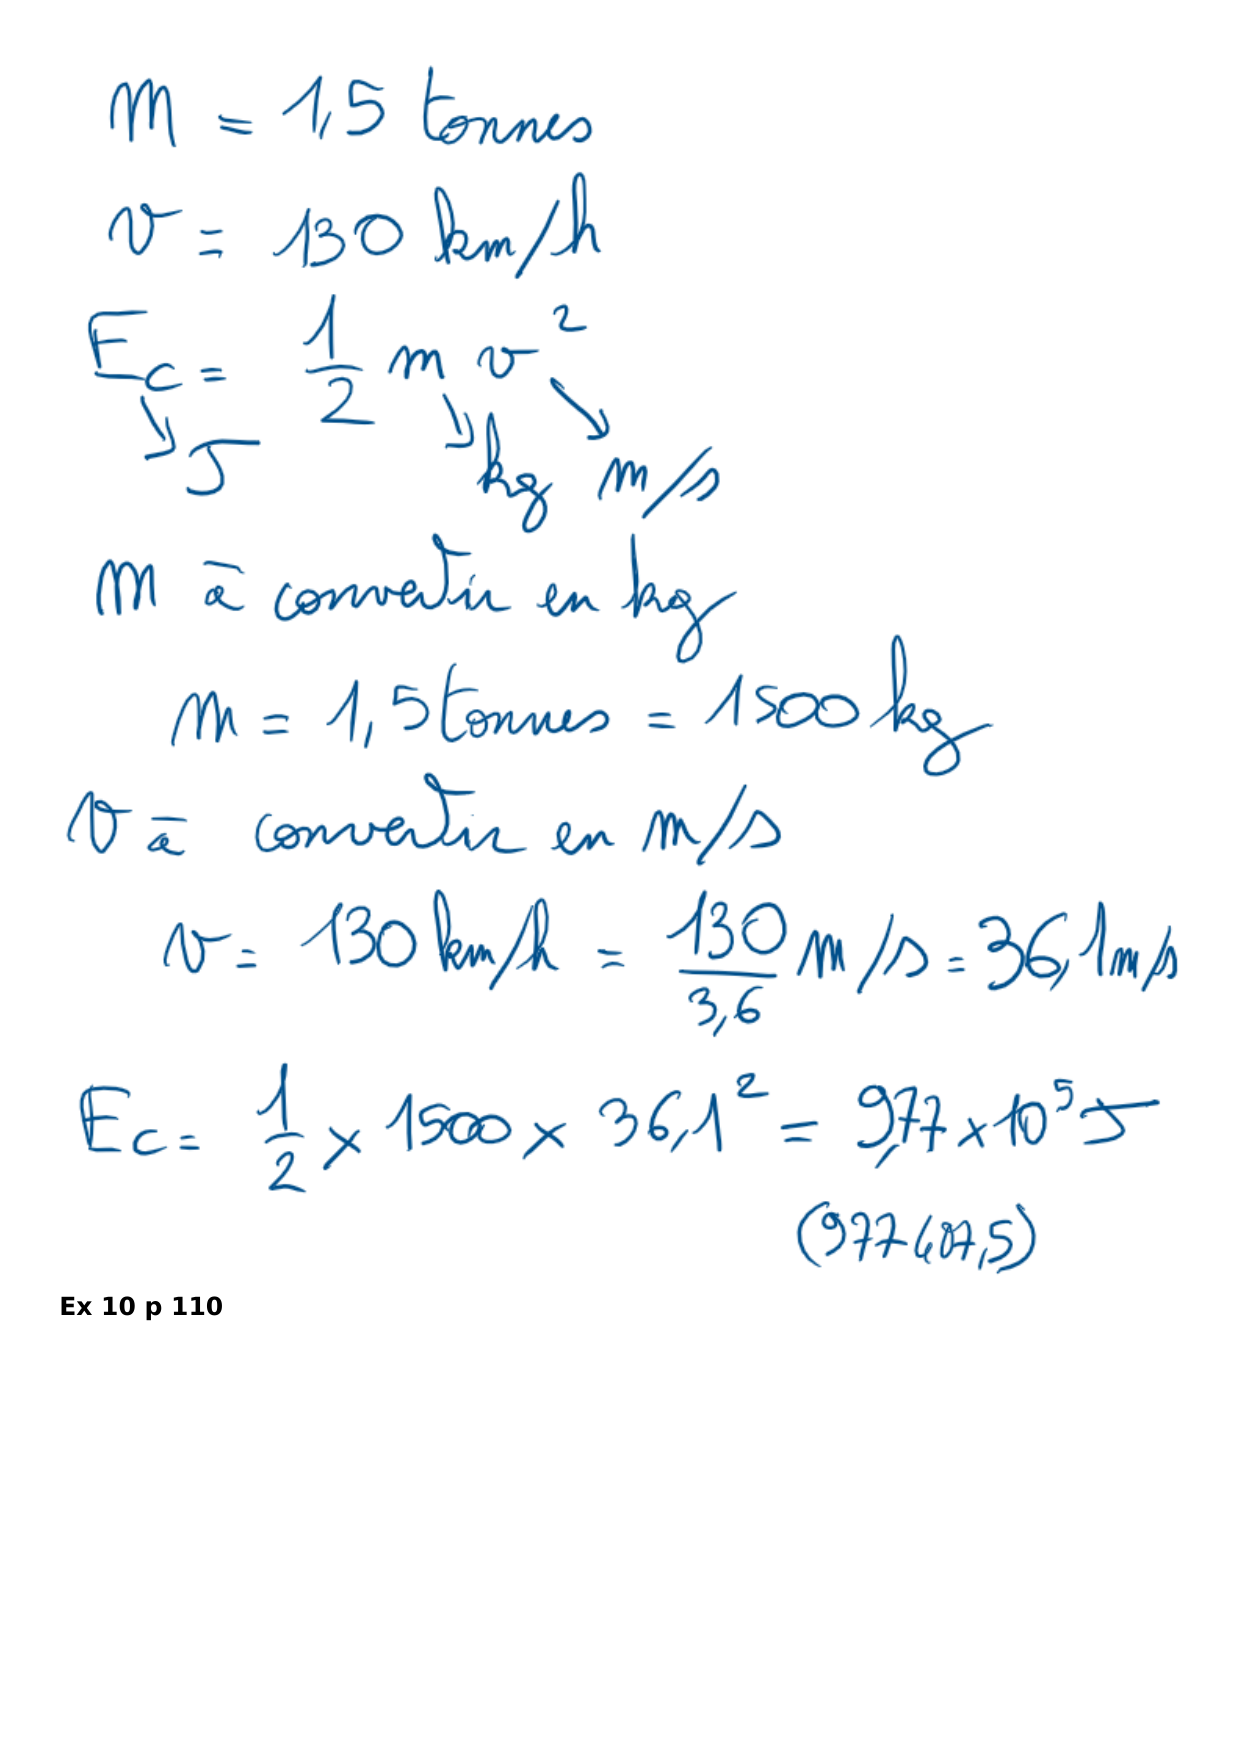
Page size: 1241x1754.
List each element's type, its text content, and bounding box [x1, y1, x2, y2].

picture [59, 59, 1182, 1280]
text Ex 10 p 110 [59, 1292, 1181, 1321]
